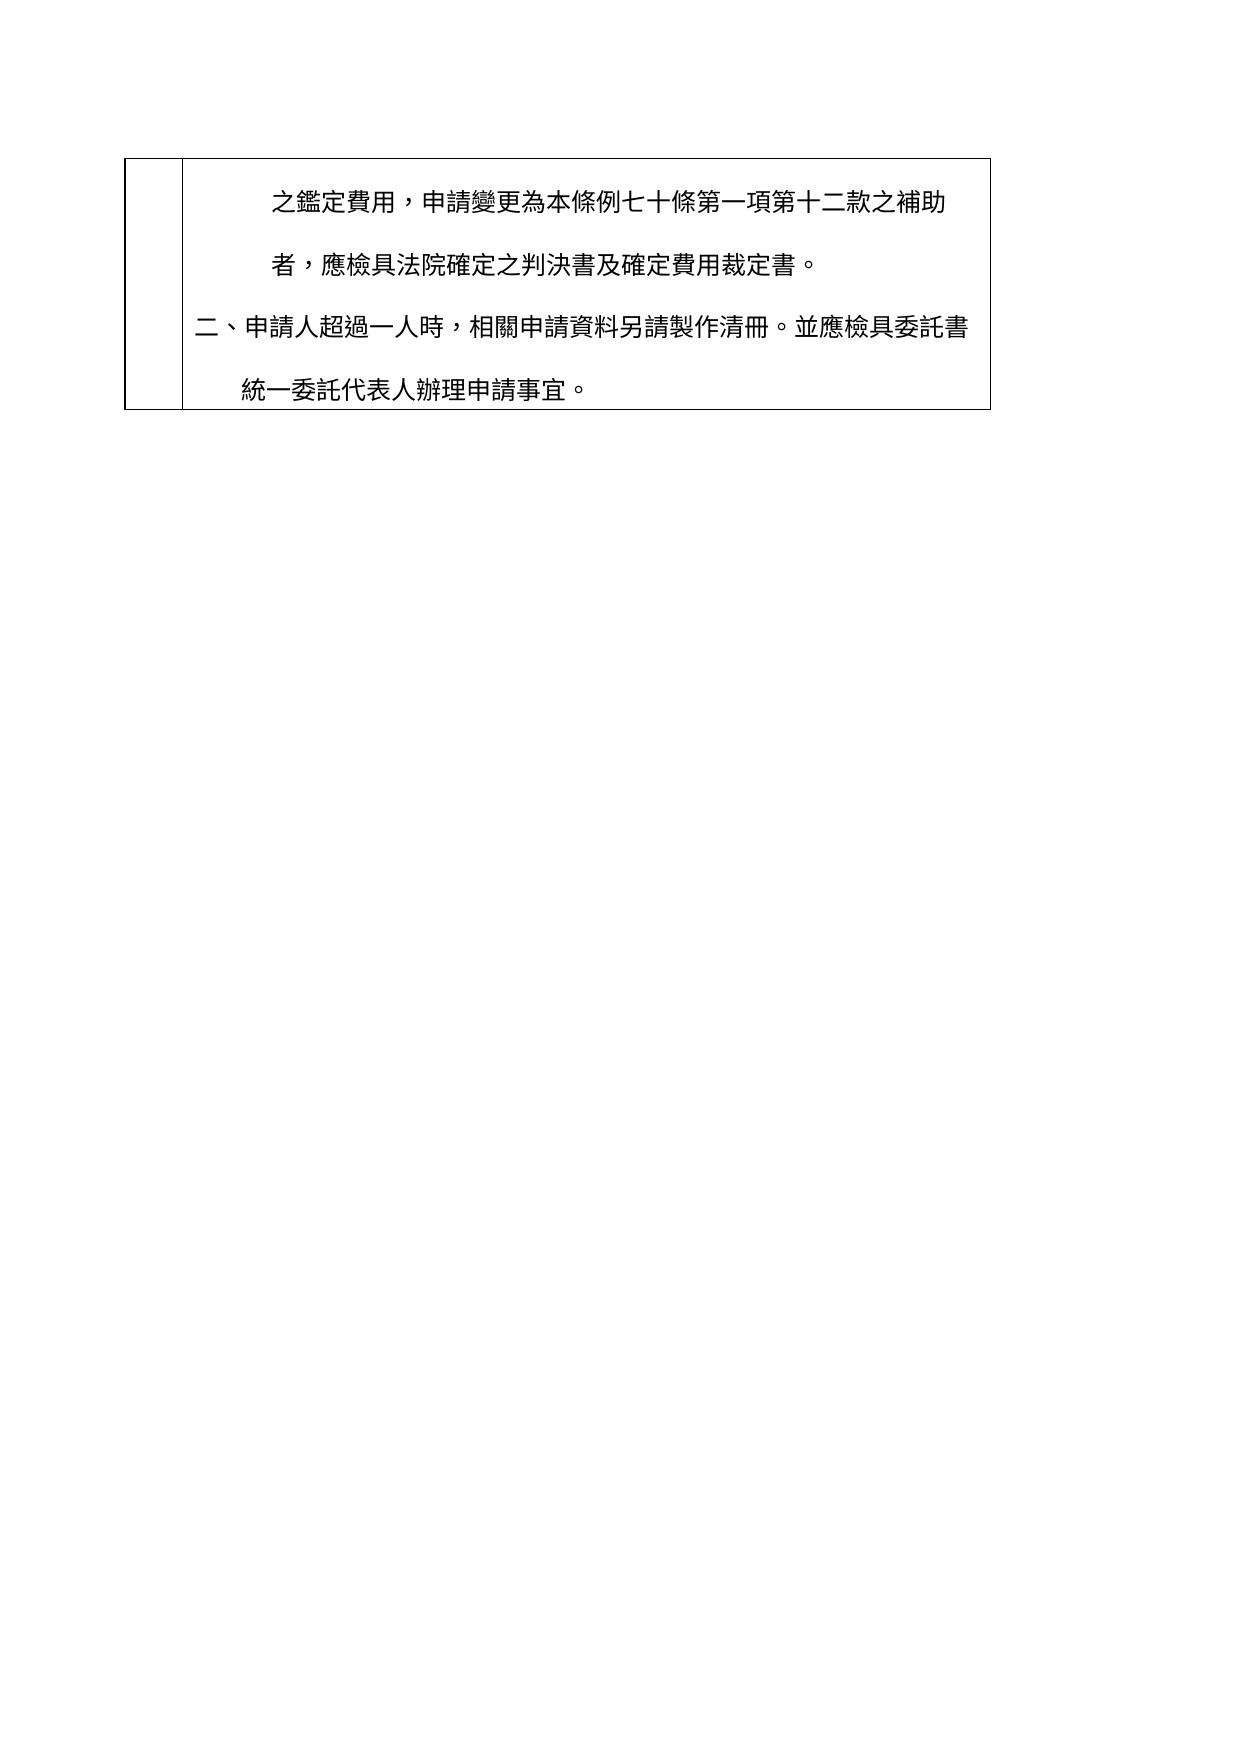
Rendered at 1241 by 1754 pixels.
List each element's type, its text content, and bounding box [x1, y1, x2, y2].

table_cell [126, 159, 182, 409]
table_cell 之鑑定費用，申請變更為本條例七十條第一項第十二款之補助者，應檢具法院確定之判決書及確定費用裁定書。 二、申請人超過一人時，相關申請資料另請製作清冊。並應檢具委託書統一委託代表人辦理申請事宜。 [183, 159, 990, 409]
